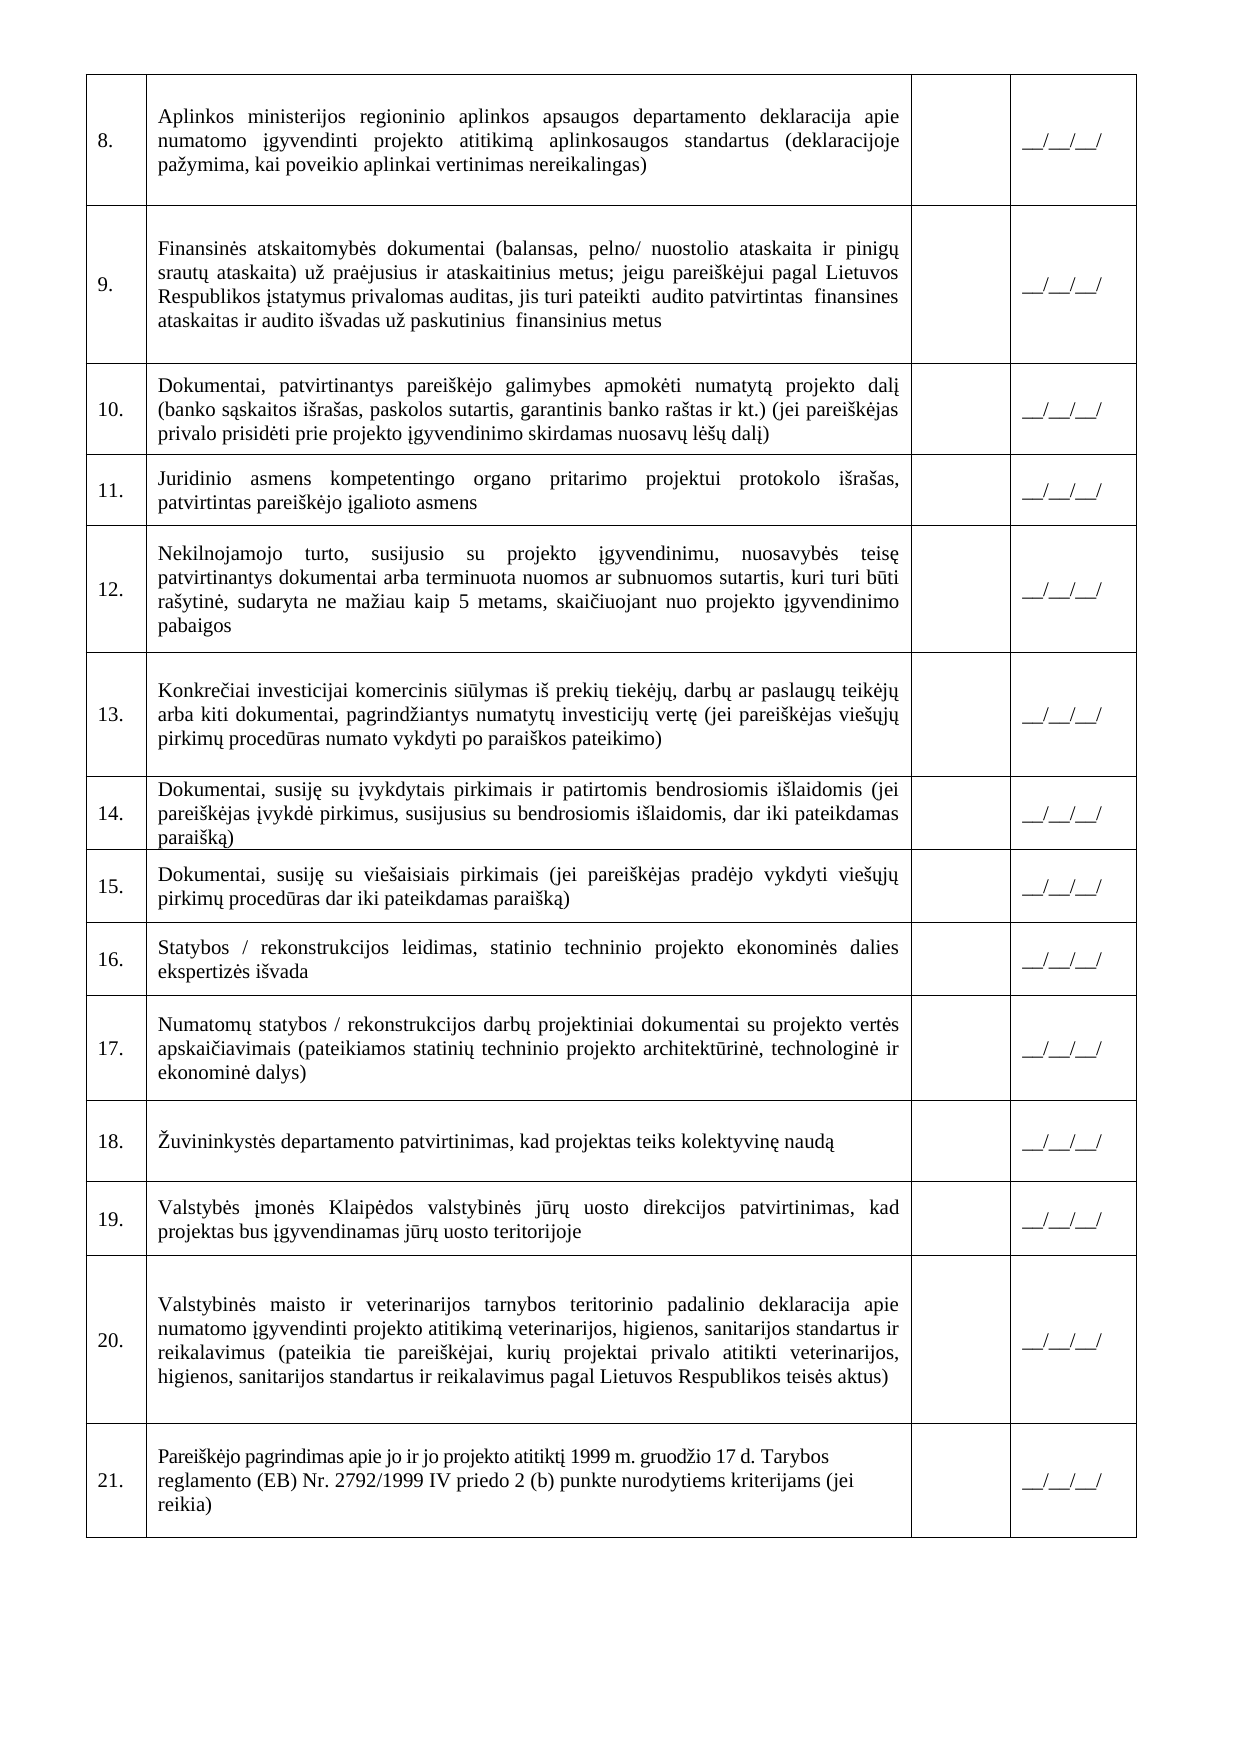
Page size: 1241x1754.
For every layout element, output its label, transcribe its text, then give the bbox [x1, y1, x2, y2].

table_cell __/__/__/ [1011, 923, 1136, 995]
table_cell Aplinkos ministerijos regioninio aplinkos apsaugos departamento deklaracija apie numatomo įgyvendinti projekto atitikimą aplinkosaugos standartus (deklaracijoje pažymima, kai poveikio aplinkai vertinimas nereikalingas) [147, 75, 911, 205]
table_cell 12. [87, 526, 146, 652]
table_cell 13. [87, 653, 146, 776]
table_cell Numatomų statybos / rekonstrukcijos darbų projektiniai dokumentai su projekto vertės apskaičiavimais (pateikiamos statinių techninio projekto architektūrinė, technologinė ir ekonominė dalys) [147, 996, 911, 1100]
table_cell 18. [87, 1101, 146, 1181]
table_cell Dokumentai, susiję su viešaisiais pirkimais (jei pareiškėjas pradėjo vykdyti viešųjų pirkimų procedūras dar iki pateikdamas paraišką) [147, 850, 911, 922]
table_cell __/__/__/ [1011, 777, 1136, 849]
table_cell __/__/__/ [1011, 1101, 1136, 1181]
table_cell __/__/__/ [1011, 850, 1136, 922]
table_cell 15. [87, 850, 146, 922]
table_cell 21. [87, 1424, 146, 1537]
table_cell Žuvininkystės departamento patvirtinimas, kad projektas teiks kolektyvinę naudą [147, 1101, 911, 1181]
table_cell [912, 1101, 1010, 1181]
table_cell __/__/__/ [1011, 526, 1136, 652]
table_cell Finansinės atskaitomybės dokumentai (balansas, pelno/ nuostolio ataskaita ir pinigų srautų ataskaita) už praėjusius ir ataskaitinius metus; jeigu pareiškėjui pagal Lietuvos Respublikos įstatymus privalomas auditas, jis turi pateikti audito patvirtintas finansines ataskaitas ir audito išvadas už paskutinius finansinius metus [147, 206, 911, 363]
table_cell Juridinio asmens kompetentingo organo pritarimo projektui protokolo išrašas, patvirtintas pareiškėjo įgalioto asmens [147, 455, 911, 524]
table_cell [912, 653, 1010, 776]
table_cell [912, 75, 1010, 205]
table_cell __/__/__/ [1011, 206, 1136, 363]
table_cell 11. [87, 455, 146, 524]
table_cell Dokumentai, susiję su įvykdytais pirkimais ir patirtomis bendrosiomis išlaidomis (jei pareiškėjas įvykdė pirkimus, susijusius su bendrosiomis išlaidomis, dar iki pateikdamas paraišką) [147, 777, 911, 849]
table_cell __/__/__/ [1011, 996, 1136, 1100]
table_cell 8. [87, 75, 146, 205]
table_cell Valstybinės maisto ir veterinarijos tarnybos teritorinio padalinio deklaracija apie numatomo įgyvendinti projekto atitikimą veterinarijos, higienos, sanitarijos standartus ir reikalavimus (pateikia tie pareiškėjai, kurių projektai privalo atitikti veterinarijos, higienos, sanitarijos standartus ir reikalavimus pagal Lietuvos Respublikos teisės aktus) [147, 1256, 911, 1423]
table_cell [912, 206, 1010, 363]
table_cell __/__/__/ [1011, 455, 1136, 524]
table_cell Valstybės įmonės Klaipėdos valstybinės jūrų uosto direkcijos patvirtinimas, kad projektas bus įgyvendinamas jūrų uosto teritorijoje [147, 1182, 911, 1255]
table_cell Pareiškėjo pagrindimas apie jo ir jo projekto atitiktį 1999 m. gruodžio 17 d. Tarybos reglamento (EB) Nr. 2792/1999 IV priedo 2 (b) punkte nurodytiems kriterijams (jei reikia) [147, 1424, 911, 1537]
table_cell 9. [87, 206, 146, 363]
table_cell 16. [87, 923, 146, 995]
table_cell Nekilnojamojo turto, susijusio su projekto įgyvendinimu, nuosavybės teisę patvirtinantys dokumentai arba terminuota nuomos ar subnuomos sutartis, kuri turi būti rašytinė, sudaryta ne mažiau kaip 5 metams, skaičiuojant nuo projekto įgyvendinimo pabaigos [147, 526, 911, 652]
table_cell [912, 996, 1010, 1100]
table_cell [912, 364, 1010, 454]
table_cell 17. [87, 996, 146, 1100]
table_cell 20. [87, 1256, 146, 1423]
table_cell __/__/__/ [1011, 1424, 1136, 1537]
table_cell [912, 1424, 1010, 1537]
table_cell Dokumentai, patvirtinantys pareiškėjo galimybes apmokėti numatytą projekto dalį (banko sąskaitos išrašas, paskolos sutartis, garantinis banko raštas ir kt.) (jei pareiškėjas privalo prisidėti prie projekto įgyvendinimo skirdamas nuosavų lėšų dalį) [147, 364, 911, 454]
table_cell __/__/__/ [1011, 1182, 1136, 1255]
table_cell 19. [87, 1182, 146, 1255]
table_cell [912, 850, 1010, 922]
table_cell [912, 455, 1010, 524]
table_cell Statybos / rekonstrukcijos leidimas, statinio techninio projekto ekonominės dalies ekspertizės išvada [147, 923, 911, 995]
table_cell 14. [87, 777, 146, 849]
table_cell __/__/__/ [1011, 653, 1136, 776]
table_cell Konkrečiai investicijai komercinis siūlymas iš prekių tiekėjų, darbų ar paslaugų teikėjų arba kiti dokumentai, pagrindžiantys numatytų investicijų vertę (jei pareiškėjas viešųjų pirkimų procedūras numato vykdyti po paraiškos pateikimo) [147, 653, 911, 776]
table_cell [912, 923, 1010, 995]
table_cell [912, 1182, 1010, 1255]
table_cell __/__/__/ [1011, 75, 1136, 205]
table_cell 10. [87, 364, 146, 454]
table_cell __/__/__/ [1011, 364, 1136, 454]
table_cell [912, 1256, 1010, 1423]
table_cell [912, 777, 1010, 849]
table_cell [912, 526, 1010, 652]
table_cell __/__/__/ [1011, 1256, 1136, 1423]
